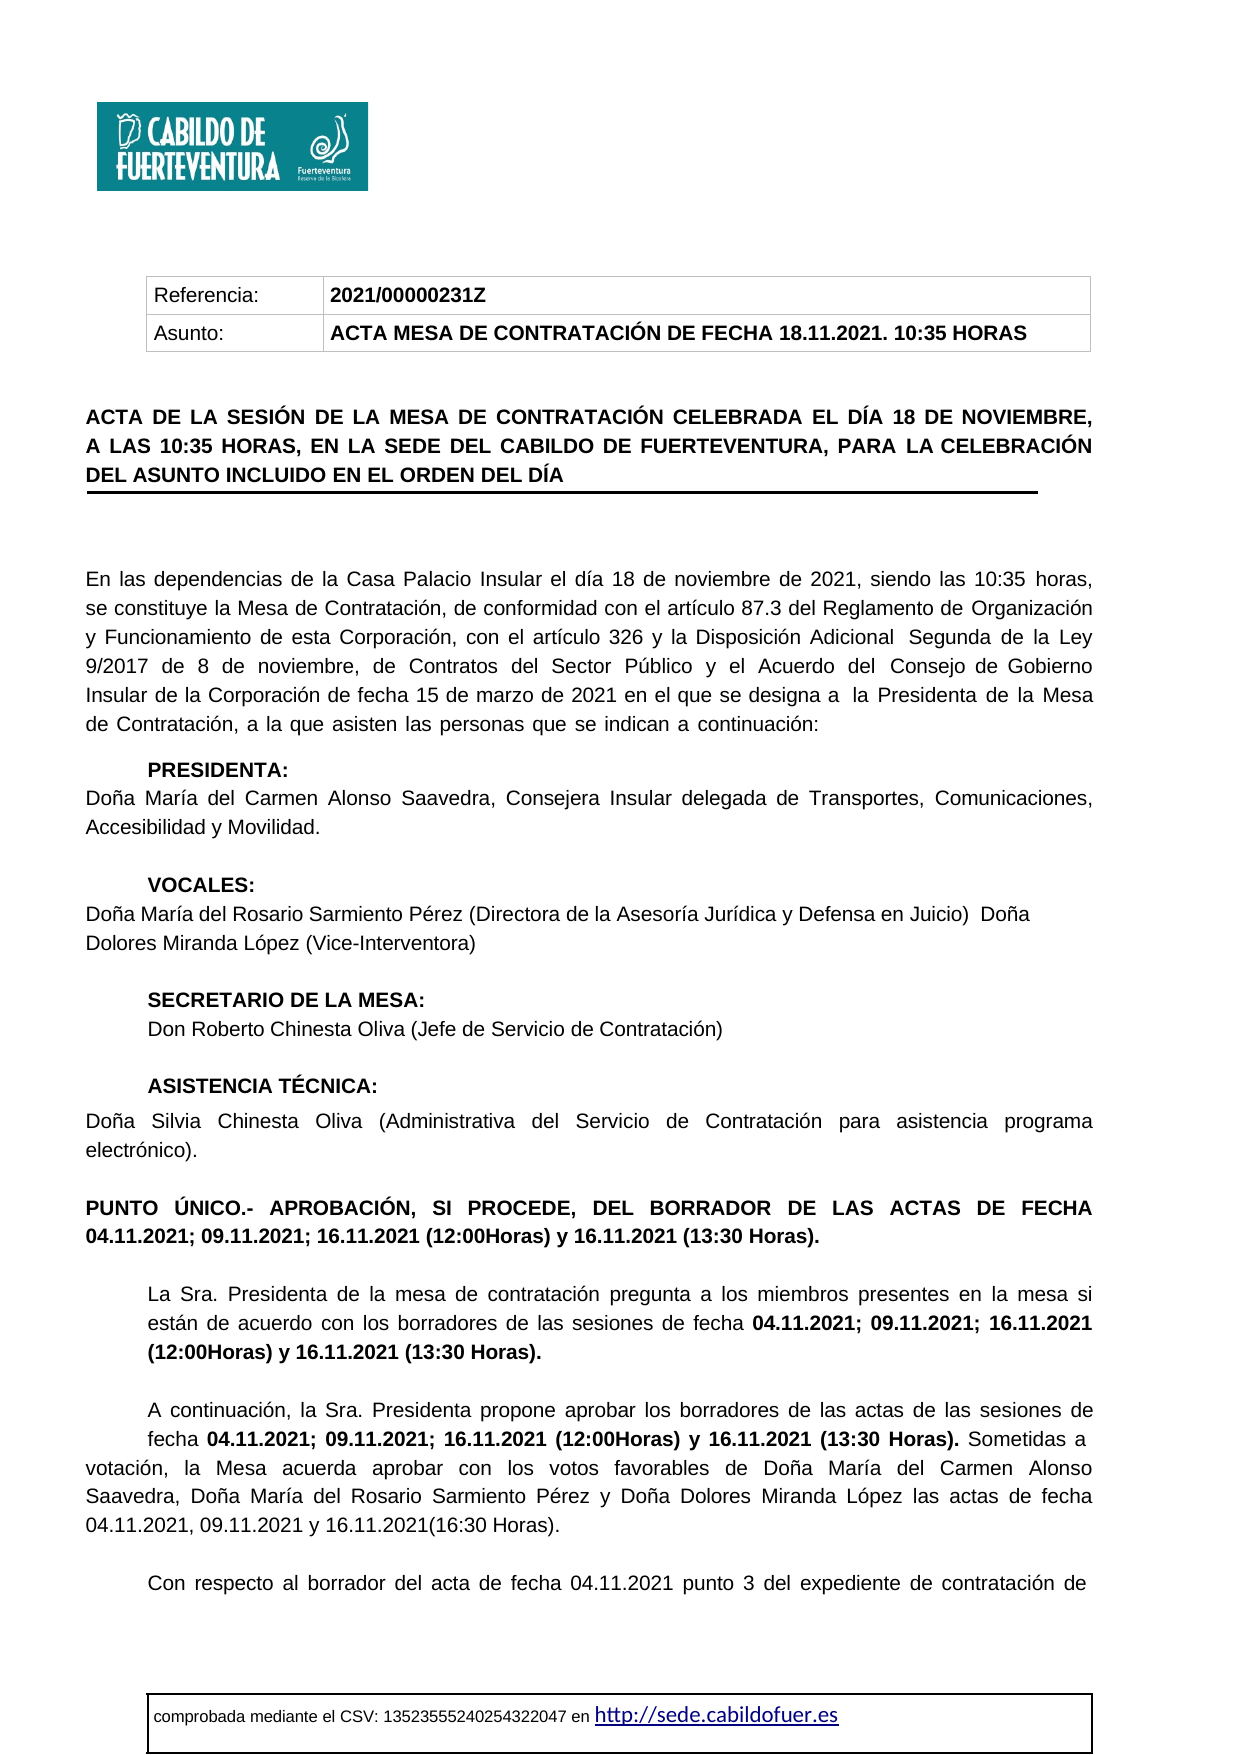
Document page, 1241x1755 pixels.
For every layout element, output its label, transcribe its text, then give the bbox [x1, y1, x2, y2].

text A continuación, la Sra. Presidenta propone aprobar los borradores de las actas de las sesiones de fecha 04.11.2021; 09.11.2021; 16.11.2021 (12:00Horas) y 16.11.2021 (13:30 Horas). Sometidas a [147, 1397, 1093, 1450]
text La Sra. Presidenta de la mesa de contratación pregunta a los miembros presentes en la mesa si están de acuerdo con los borradores de las sesiones de fecha 04.11.2021; 09.11.2021; 16.11.2021 (12:00Horas) y 16.11.2021 (13:30 Horas). [147, 1282, 1093, 1364]
text Doña María del Rosario Sarmiento Pérez (Directora de la Asesoría Jurídica y Defensa en Juicio) Doña Dolores Miranda López (Vice-Interventora) [85, 902, 1039, 954]
subtitle PUNTO ÚNICO.- APROBACIÓN, SI PROCEDE, DEL BORRADOR DE LAS ACTAS DE FECHA 04.11.2021; 09.11.2021; 16.11.2021 (12:00Horas) y 16.11.2021 (13:30 Horas). [85, 1195, 1093, 1248]
table_header Referencia: [147, 277, 323, 313]
text Doña María del Carmen Alonso Saavedra, Consejera Insular delegada de Transportes, Comunicaciones, Accesibilidad y Movilidad. [85, 786, 1093, 839]
subtitle PRESIDENTA: [147, 757, 1109, 781]
text Don Roberto Chinesta Oliva (Jefe de Servicio de Contratación) [147, 1017, 1109, 1041]
text En las dependencias de la Casa Palacio Insular el día 18 de noviembre de 2021, siendo las 10:35 horas, se constituye la Mesa de Contratación, de conformidad con el artículo 87.3 del Reglamento de Organización y Funcionamiento de esta Corporación, con el artículo 326 y la Disposición Adicional Segunda de la Ley 9/2017 de 8 de noviembre, de Contratos del Sector Público y el Acuerdo del Consejo de Gobierno Insular de la Corporación de fecha 15 de marzo de 2021 en el que se designa a la Presidenta de la Mesa de Contratación, a la que asisten las personas que se indican a continuación: [85, 567, 1093, 736]
table_header 2021/00000231Z [324, 277, 1090, 313]
subtitle ACTA DE LA SESIÓN DE LA MESA DE CONTRATACIÓN CELEBRADA EL DÍA 18 DE NOVIEMBRE, A LAS 10:35 HORAS, EN LA SEDE DEL CABILDO DE FUERTEVENTURA, PARA LA CELEBRACIÓN DEL ASUNTO INCLUIDO EN EL ORDEN DEL DÍA [85, 405, 1093, 487]
table_cell ACTA MESA DE CONTRATACIÓN DE FECHA 18.11.2021. 10:35 HORAS [324, 315, 1090, 351]
subtitle SECRETARIO DE LA MESA: [147, 988, 1109, 1012]
text Con respecto al borrador del acta de fecha 04.11.2021 punto 3 del expediente de contratación de [147, 1571, 1109, 1595]
subtitle VOCALES: [147, 873, 1109, 897]
text votación, la Mesa acuerda aprobar con los votos favorables de Doña María del Carmen Alonso Saavedra, Doña María del Rosario Sarmiento Pérez y Doña Dolores Miranda López las actas de fecha 04.11.2021, 09.11.2021 y 16.11.2021(16:30 Horas). [85, 1455, 1093, 1537]
table_cell Asunto: [147, 315, 323, 351]
subtitle ASISTENCIA TÉCNICA: [147, 1074, 1109, 1098]
text Doña Silvia Chinesta Oliva (Administrativa del Servicio de Contratación para asistencia programa electrónico). [85, 1109, 1093, 1162]
